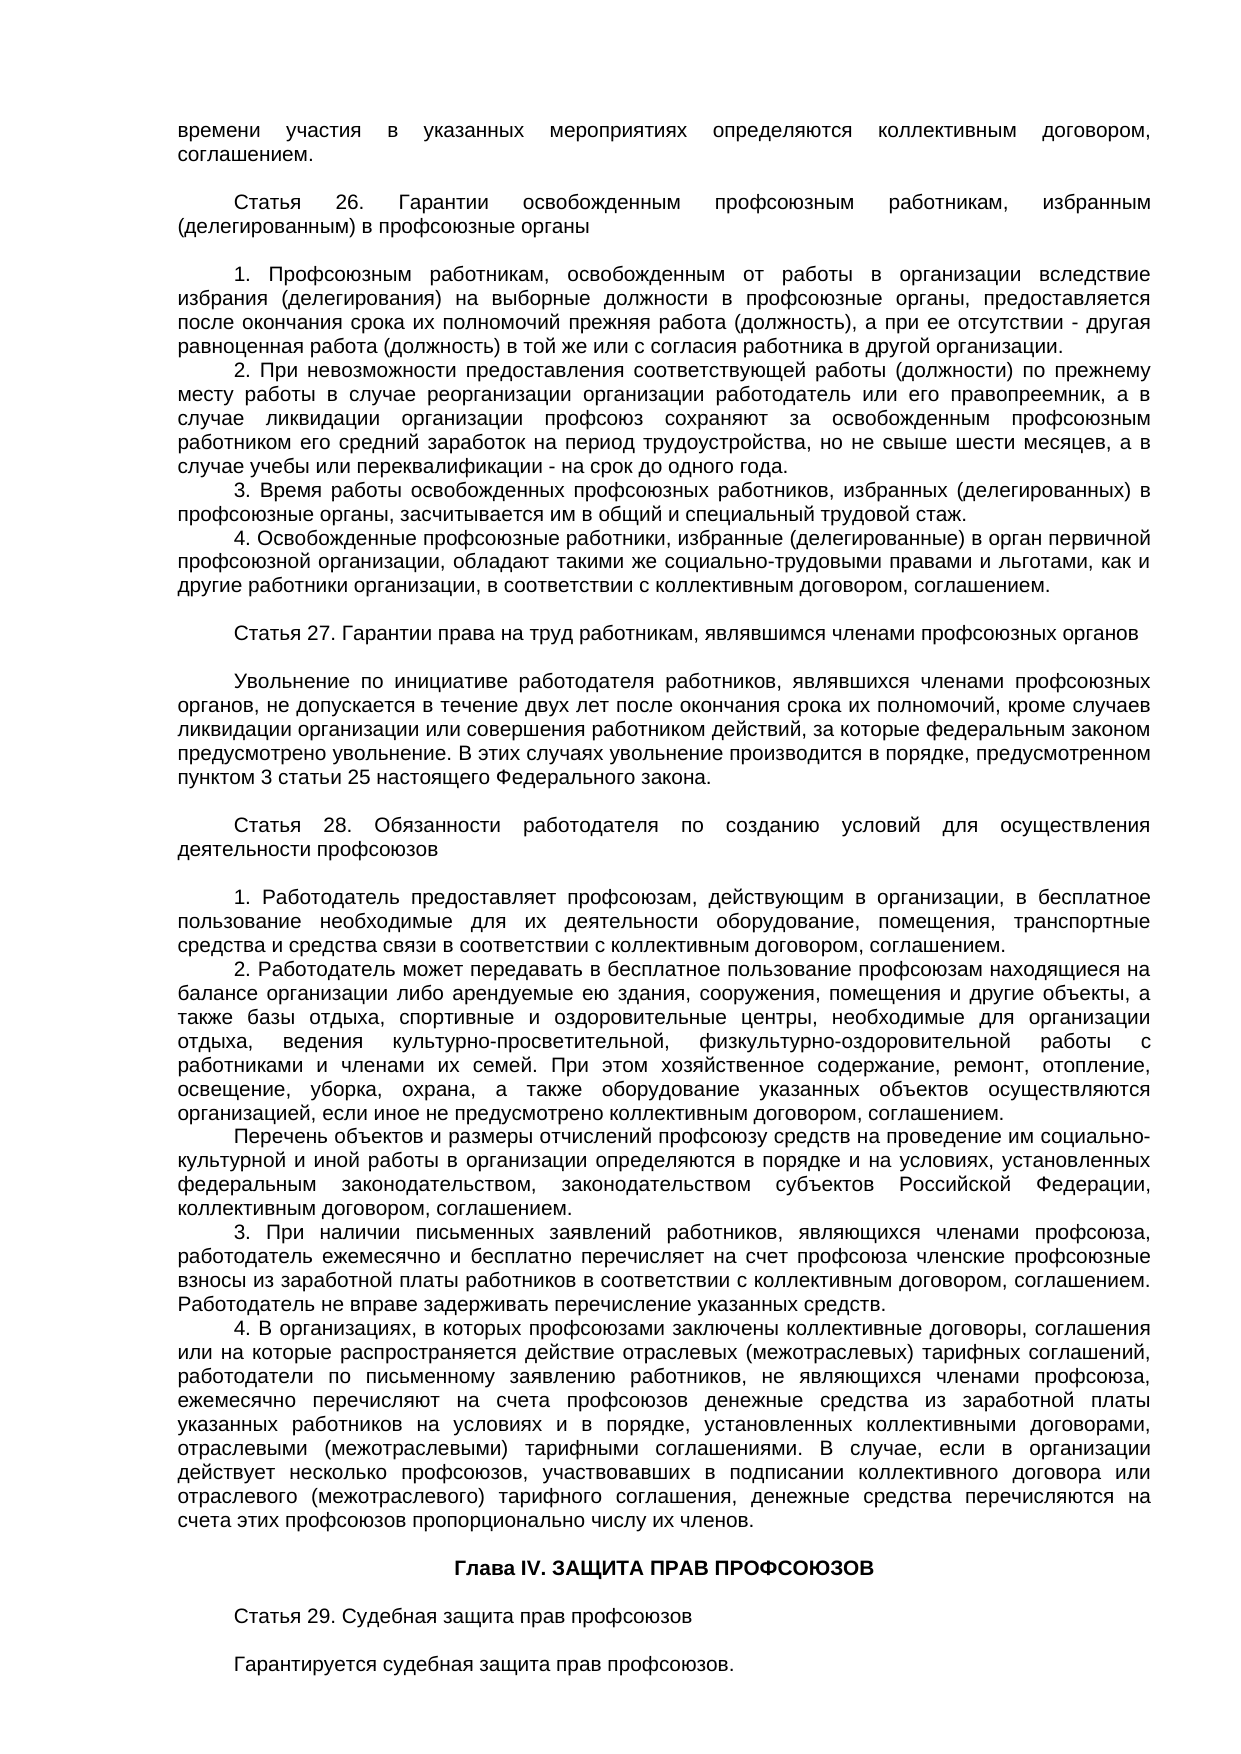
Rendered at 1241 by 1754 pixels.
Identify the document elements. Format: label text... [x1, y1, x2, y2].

text Увольнение по инициативе работодателя работников, являвшихся членами профсоюзных органов, не допускается в течение двух лет после окончания срока их полномочий, кроме случаев ликвидации организации или совершения работником действий, за которые федеральным законом предусмотрено увольнение. В этих случаях увольнение производится в порядке, предусмотренном пунктом 3 статьи 25 настоящего Федерального закона. [177, 669, 1152, 789]
text 2. Работодатель может передавать в бесплатное пользование профсоюзам находящиеся на балансе организации либо арендуемые ею здания, сооружения, помещения и другие объекты, а также базы отдыха, спортивные и оздоровительные центры, необходимые для организации отдыха, ведения культурно-просветительной, физкультурно-оздоровительной работы с работниками и членами их семей. При этом хозяйственное содержание, ремонт, отопление, освещение, уборка, охрана, а также оборудование указанных объектов осуществляются организацией, если иное не предусмотрено коллективным договором, соглашением. [177, 957, 1152, 1124]
text времени участия в указанных мероприятиях определяются коллективным договором, соглашением. [177, 118, 1152, 166]
text 4. В организациях, в которых профсоюзами заключены коллективные договоры, соглашения или на которые распространяется действие отраслевых (межотраслевых) тарифных соглашений, работодатели по письменному заявлению работников, не являющихся членами профсоюза, ежемесячно перечисляют на счета профсоюзов денежные средства из заработной платы указанных работников на условиях и в порядке, установленных коллективными договорами, отраслевыми (межотраслевыми) тарифными соглашениями. В случае, если в организации действует несколько профсоюзов, участвовавших в подписании коллективного договора или отраслевого (межотраслевого) тарифного соглашения, денежные средства перечисляются на счета этих профсоюзов пропорционально числу их членов. [177, 1316, 1152, 1532]
text 1. Профсоюзным работникам, освобожденным от работы в организации вследствие избрания (делегирования) на выборные должности в профсоюзные органы, предоставляется после окончания срока их полномочий прежняя работа (должность), а при ее отсутствии - другая равноценная работа (должность) в той же или с согласия работника в другой организации. [177, 262, 1152, 358]
text 2. При невозможности предоставления соответствующей работы (должности) по прежнему месту работы в случае реорганизации организации работодатель или его правопреемник, а в случае ликвидации организации профсоюз сохраняют за освобожденным профсоюзным работником его средний заработок на период трудоустройства, но не свыше шести месяцев, а в случае учебы или переквалификации - на срок до одного года. [177, 358, 1152, 477]
text 3. При наличии письменных заявлений работников, являющихся членами профсоюза, работодатель ежемесячно и бесплатно перечисляет на счет профсоюза членские профсоюзные взносы из заработной платы работников в соответствии с коллективным договором, соглашением. Работодатель не вправе задерживать перечисление указанных средств. [177, 1220, 1152, 1316]
text 4. Освобожденные профсоюзные работники, избранные (делегированные) в орган первичной профсоюзной организации, обладают такими же социально-трудовыми правами и льготами, как и другие работники организации, в соответствии с коллективным договором, соглашением. [177, 525, 1152, 597]
title Глава IV. ЗАЩИТА ПРАВ ПРОФСОЮЗОВ [177, 1556, 1152, 1579]
text Перечень объектов и размеры отчислений профсоюзу средств на проведение им социально-культурной и иной работы в организации определяются в порядке и на условиях, установленных федеральным законодательством, законодательством субъектов Российской Федерации, коллективным договором, соглашением. [177, 1124, 1152, 1220]
text Статья 29. Судебная защита прав профсоюзов [177, 1603, 1152, 1627]
text 1. Работодатель предоставляет профсоюзам, действующим в организации, в бесплатное пользование необходимые для их деятельности оборудование, помещения, транспортные средства и средства связи в соответствии с коллективным договором, соглашением. [177, 885, 1152, 957]
text Гарантируется судебная защита прав профсоюзов. [177, 1651, 1152, 1675]
text 3. Время работы освобожденных профсоюзных работников, избранных (делегированных) в профсоюзные органы, засчитывается им в общий и специальный трудовой стаж. [177, 477, 1152, 525]
text Статья 27. Гарантии права на труд работникам, являвшимся членами профсоюзных органов [177, 621, 1152, 645]
text Статья 26. Гарантии освобожденным профсоюзным работникам, избранным (делегированным) в профсоюзные органы [177, 190, 1152, 238]
text Статья 28. Обязанности работодателя по созданию условий для осуществления деятельности профсоюзов [177, 813, 1152, 861]
